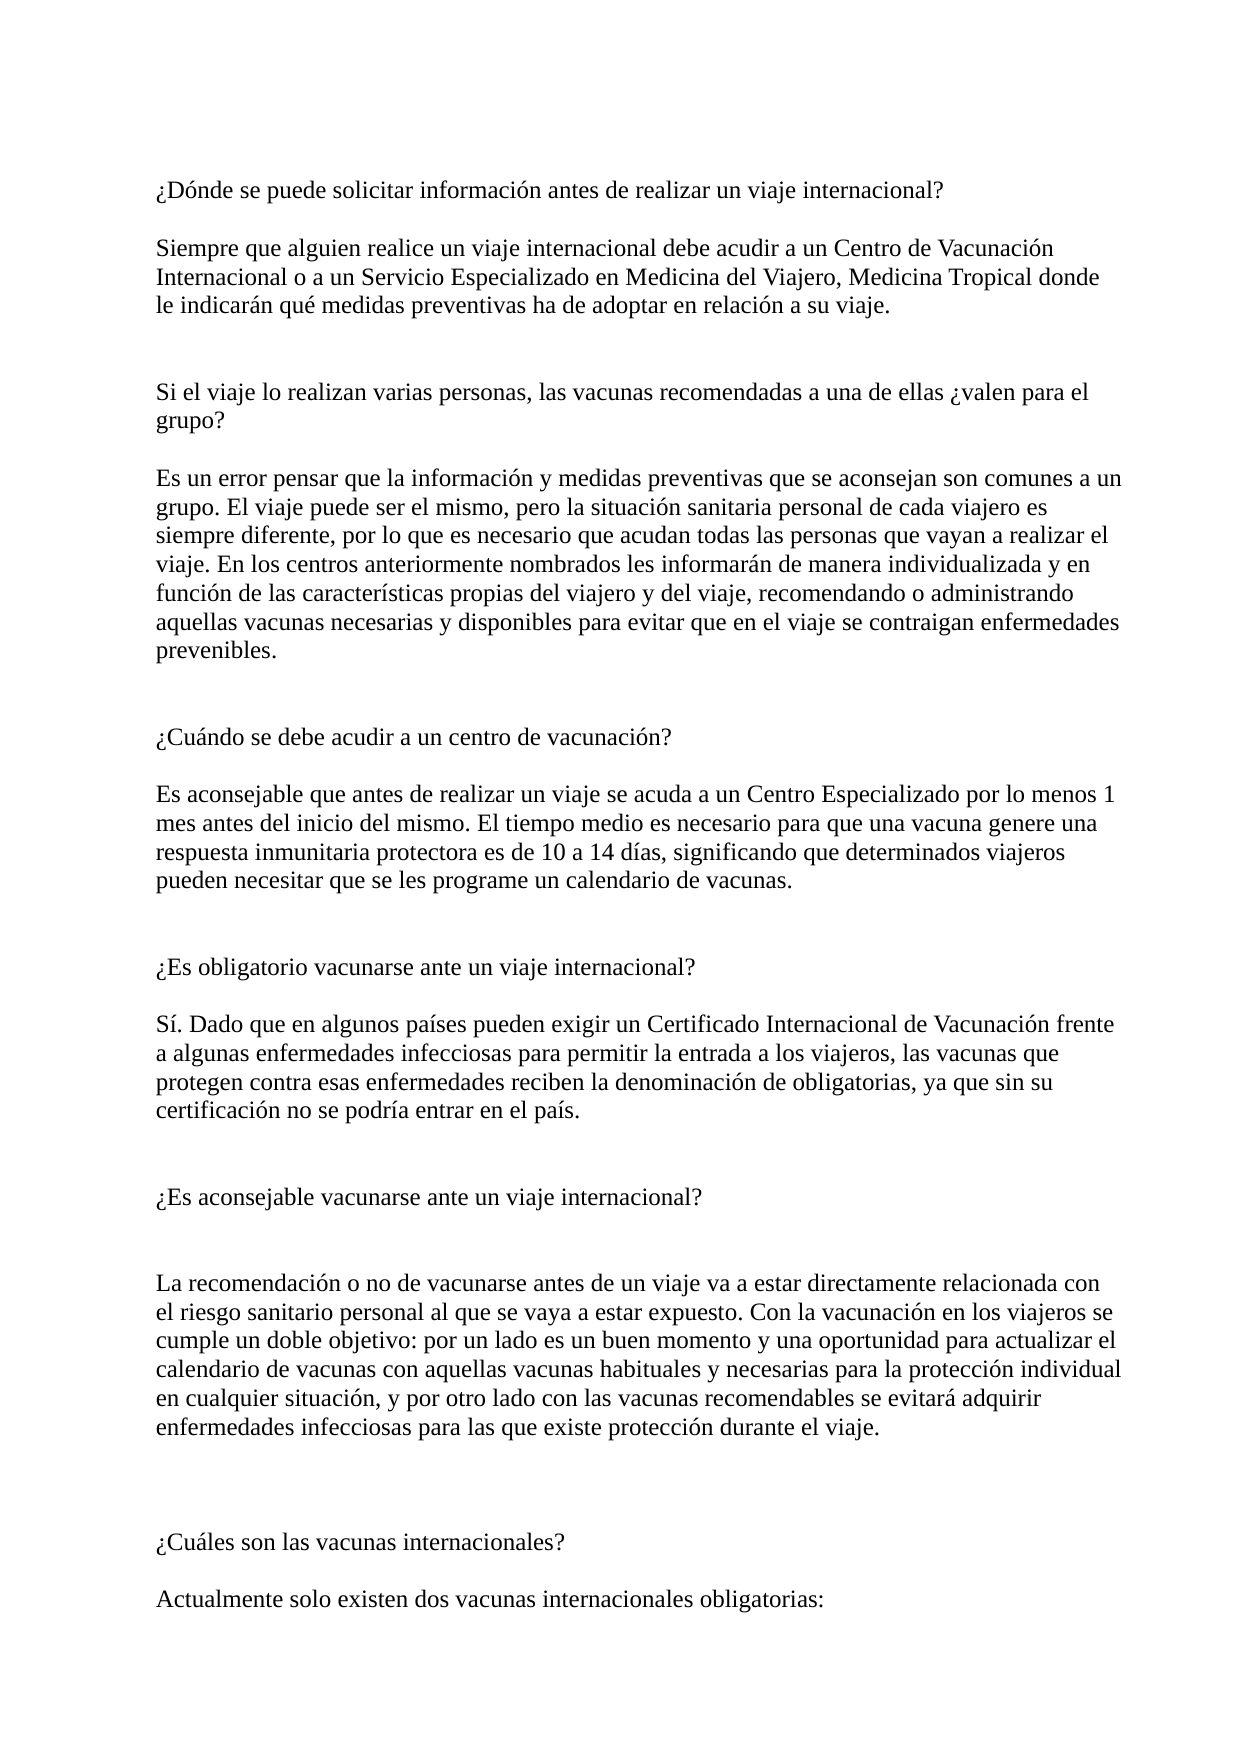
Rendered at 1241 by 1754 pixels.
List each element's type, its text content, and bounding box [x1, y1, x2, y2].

text ¿Es obligatorio vacunarse ante un viaje internacional? [156, 952, 1122, 981]
text Sí. Dado que en algunos países pueden exigir un Certificado Internacional de Vacunación frente a algunas enfermedades infecciosas para permitir la entrada a los viajeros, las vacunas que protegen contra esas enfermedades reciben la denominación de obligatorias, ya que sin su certificación no se podría entrar en el país. [156, 1009, 1122, 1124]
text ¿Es aconsejable vacunarse ante un viaje internacional? [156, 1182, 1122, 1211]
text Actualmente solo existen dos vacunas internacionales obligatorias: [118, 1584, 1122, 1613]
text Si el viaje lo realizan varias personas, las vacunas recomendadas a una de ellas ¿valen para el grupo? [156, 377, 1122, 434]
text La recomendación o no de vacunarse antes de un viaje va a estar directamente relacionada con el riesgo sanitario personal al que se vaya a estar expuesto. Con la vacunación en los viajeros se cumple un doble objetivo: por un lado es un buen momento y una oportunidad para actualizar el calendario de vacunas con aquellas vacunas habituales y necesarias para la protección individual en cualquier situación, y por otro lado con las vacunas recomendables se evitará adquirir enfermedades infecciosas para las que existe protección durante el viaje. [156, 1268, 1122, 1441]
text Es aconsejable que antes de realizar un viaje se acuda a un Centro Especializado por lo menos 1 mes antes del inicio del mismo. El tiempo medio es necesario para que una vacuna genere una respuesta inmunitaria protectora es de 10 a 14 días, significando que determinados viajeros pueden necesitar que se les programe un calendario de vacunas. [156, 779, 1122, 894]
text ¿Cuándo se debe acudir a un centro de vacunación? [156, 722, 1122, 751]
text Siempre que alguien realice un viaje internacional debe acudir a un Centro de Vacunación Internacional o a un Servicio Especializado en Medicina del Viajero, Medicina Tropical donde le indicarán qué medidas preventivas ha de adoptar en relación a su viaje. [156, 233, 1122, 319]
text ¿Dónde se puede solicitar información antes de realizar un viaje internacional? [156, 147, 1122, 204]
text ¿Cuáles son las vacunas internacionales? [118, 1527, 1122, 1556]
text Es un error pensar que la información y medidas preventivas que se aconsejan son comunes a un grupo. El viaje puede ser el mismo, pero la situación sanitaria personal de cada viajero es siempre diferente, por lo que es necesario que acudan todas las personas que vayan a realizar el viaje. En los centros anteriormente nombrados les informarán de manera individualizada y en función de las características propias del viajero y del viaje, recomendando o administrando aquellas vacunas necesarias y disponibles para evitar que en el viaje se contraigan enfermedades prevenibles. [156, 463, 1122, 664]
